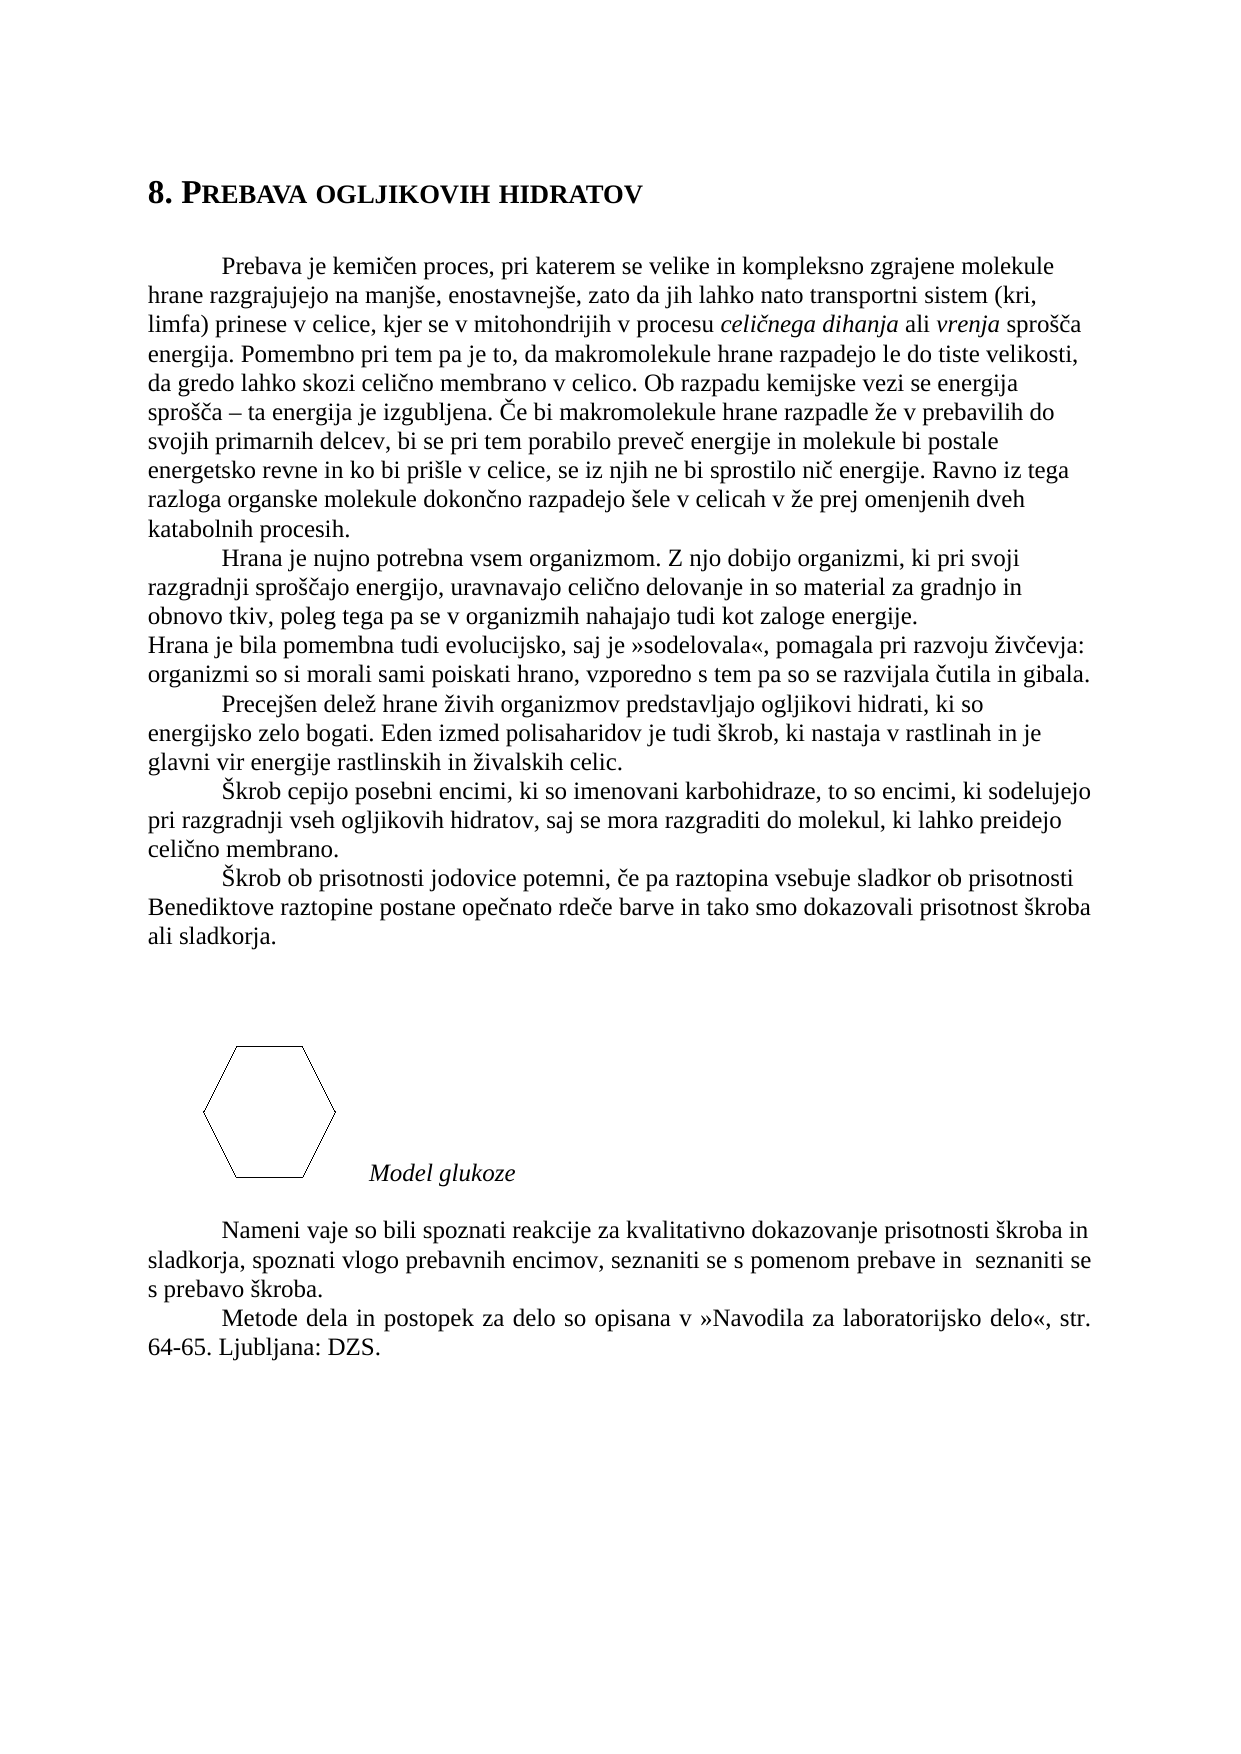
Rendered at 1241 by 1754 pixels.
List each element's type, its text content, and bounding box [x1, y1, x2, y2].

subtitle 8. Prebava ogljikovih hidratov [148, 173, 1093, 211]
text sladkorja, spoznati vlogo prebavnih encimov, seznaniti se s pomenom prebave in seznaniti se s prebavo škroba. [148, 1244, 1093, 1303]
text Škrob ob prisotnosti jodovice potemni, če pa raztopina vsebuje sladkor ob prisotnosti Benediktove raztopine postane opečnato rdeče barve in tako smo dokazovali prisotnost škroba ali sladkorja. [148, 863, 1093, 949]
text Nameni vaje so bili spoznati reakcije za kvalitativno dokazovanje prisotnosti škroba in [148, 1215, 1093, 1244]
text Hrana je nujno potrebna vsem organizmom. Z njo dobijo organizmi, ki pri svoji razgradnji sproščajo energijo, uravnavajo celično delovanje in so material za gradnjo in obnovo tkiv, poleg tega pa se v organizmih nahajajo tudi kot zaloge energije. [148, 542, 1093, 630]
text Prebava je kemičen proces, pri katerem se velike in kompleksno zgrajene molekule hrane razgrajujejo na manjše, enostavnejše, zato da jih lahko nato transportni sistem (kri, limfa) prinese v celice, kjer se v mitohondrijih v procesu celičnega dihanja ali vrenja sprošča energija. Pomembno pri tem pa je to, da makromolekule hrane razpadejo le do tiste velikosti, da gredo lahko skozi celično membrano v celico. Ob razpadu kemijske vezi se energija sprošča – ta energija je izgubljena. Če bi makromolekule hrane razpadle že v prebavilih do svojih primarnih delcev, bi se pri tem porabilo preveč energije in molekule bi postale energetsko revne in ko bi prišle v celice, se iz njih ne bi sprostilo nič energije. Ravno iz tega razloga organske molekule dokončno razpadejo šele v celicah v že prej omenjenih dveh katabolnih procesih. [148, 251, 1093, 542]
text Precejšen delež hrane živih organizmov predstavljajo ogljikovi hidrati, ki so energijsko zelo bogati. Eden izmed polisaharidov je tudi škrob, ki nastaja v rastlinah in je glavni vir energije rastlinskih in živalskih celic. [148, 688, 1093, 776]
text Škrob cepijo posebni encimi, ki so imenovani karbohidraze, to so encimi, ki sodelujejo pri razgradnji vseh ogljikovih hidratov, saj se mora razgraditi do molekul, ki lahko preidejo celično membrano. [148, 776, 1093, 863]
text Metode dela in postopek za delo so opisana v »Navodila za laboratorijsko delo«, str. 64-65. Ljubljana: DZS. [148, 1303, 1093, 1361]
text Hrana je bila pomembna tudi evolucijsko, saj je »sodelovala«, pomagala pri razvoju živčevja: organizmi so si morali sami poiskati hrano, vzporedno s tem pa so se razvijala čutila in gibala. [148, 630, 1093, 688]
text Model glukoze [148, 1158, 1093, 1186]
